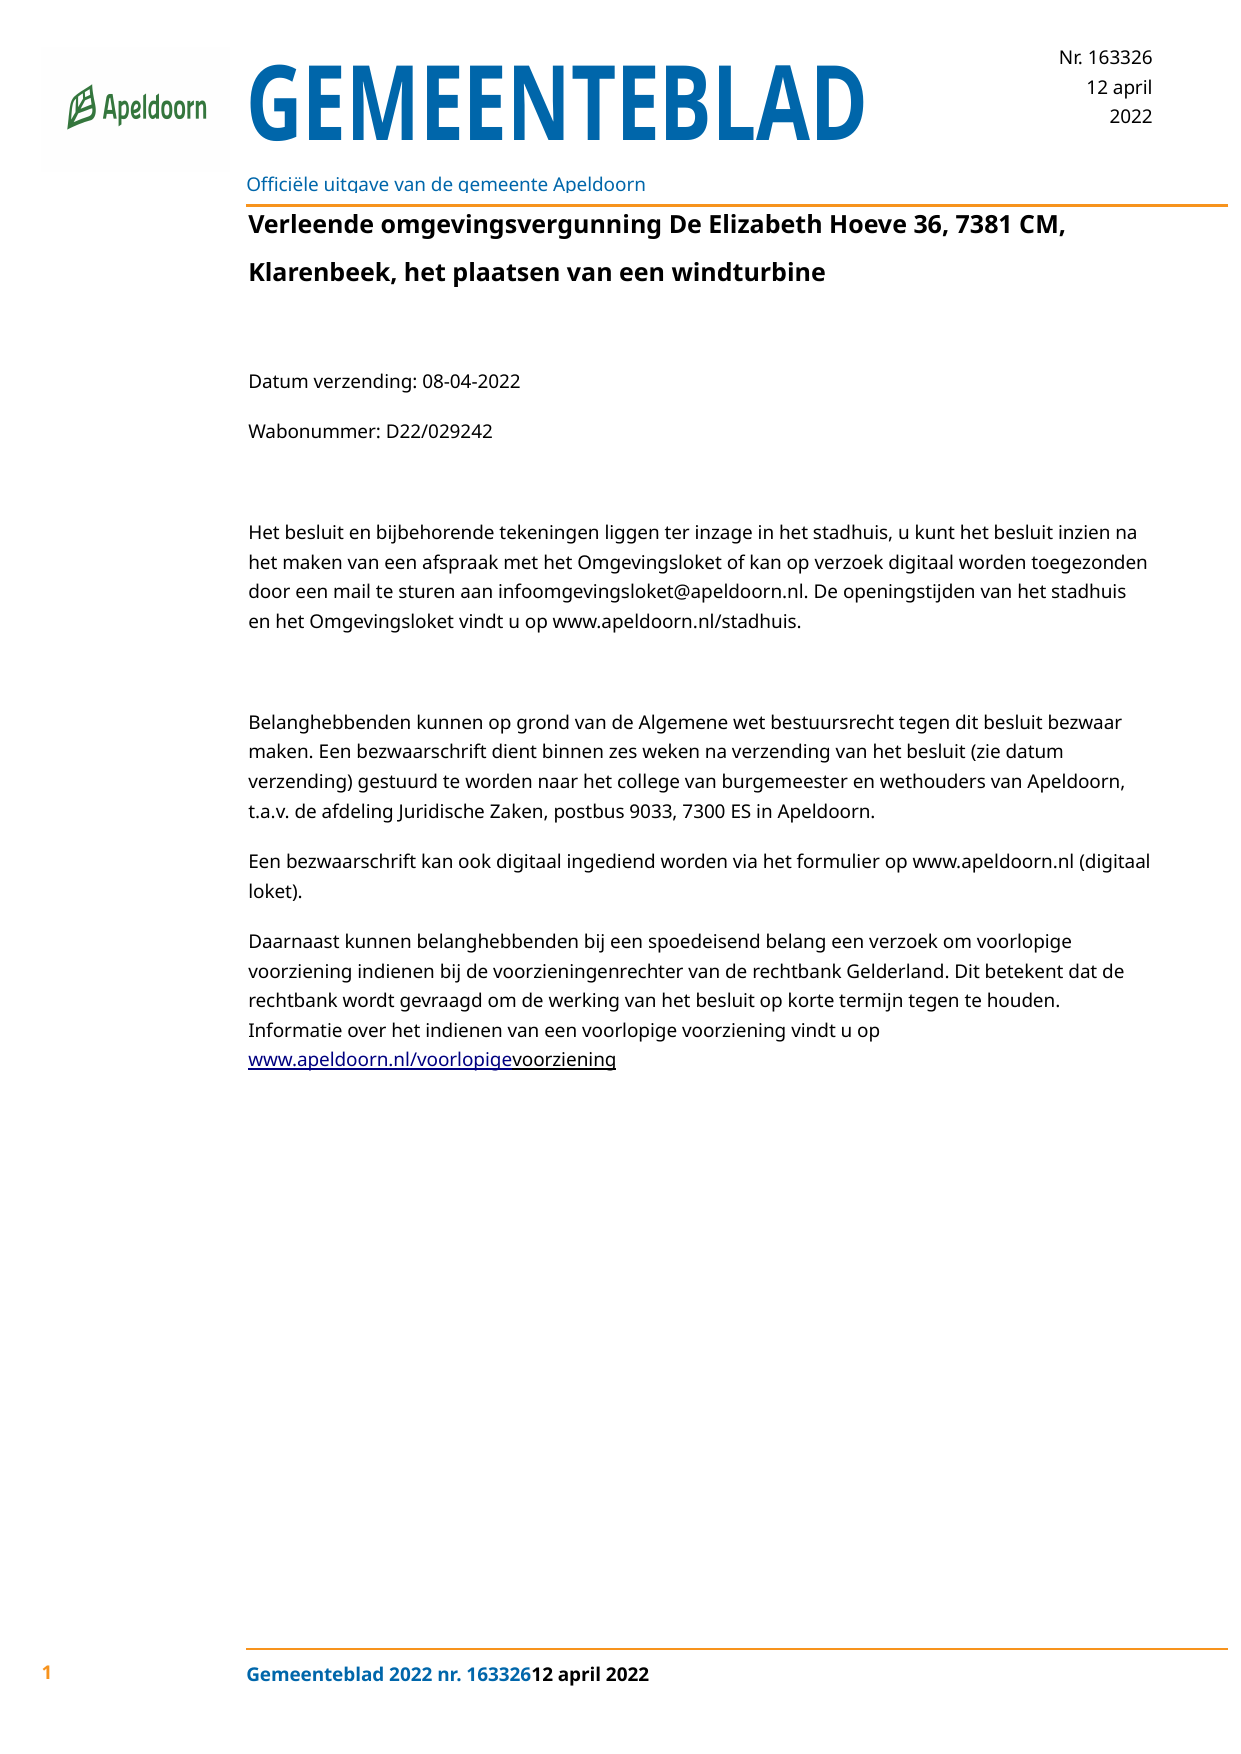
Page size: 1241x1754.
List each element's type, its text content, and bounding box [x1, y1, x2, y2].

text Het besluit en bijbehorende tekeningen liggen ter inzage in het stadhuis, u kunt het besluit inzien na het maken van een afspraak met het Omgevingsloket of kan op verzoek digitaal worden toegezonden door een mail te sturen aan infoomgevingsloket@apeldoorn.nl. De openingstijden van het stadhuis en het Omgevingsloket vindt u op www.apeldoorn.nl/stadhuis. [248, 519, 1152, 634]
picture [41, 47, 231, 172]
text Datum verzending: 08-04-2022 [248, 368, 1152, 394]
text Belanghebbenden kunnen op grond van de Algemene wet bestuursrecht tegen dit besluit bezwaar maken. Een bezwaarschrift dient binnen zes weken na verzending van het besluit (zie datum verzending) gestuurd te worden naar het college van burgemeester en wethouders van Apeldoorn, t.a.v. de afdeling Juridische Zaken, postbus 9033, 7300 ES in Apeldoorn. [248, 709, 1152, 824]
text Wabonummer: D22/029242 [248, 419, 1152, 444]
text Een bezwaarschrift kan ook digitaal ingediend worden via het formulier op www.apeldoorn.nl (digitaal loket). [248, 848, 1152, 904]
text Verleende omgevingsvergunning De Elizabeth Hoeve 36, 7381 CM, Klarenbeek, het plaatsen van een windturbine [248, 207, 1152, 288]
text Daarnaast kunnen belanghebbenden bij een spoedeisend belang een verzoek om voorlopige voorziening indienen bij de voorzieningenrechter van de rechtbank Gelderland. Dit betekent dat de rechtbank wordt gevraagd om de werking van het besluit op korte termijn tegen te houden. Informatie over het indienen van een voorlopige voorziening vindt u op www.apeldoorn.nl/voorlopigevoorziening [248, 928, 1152, 1072]
